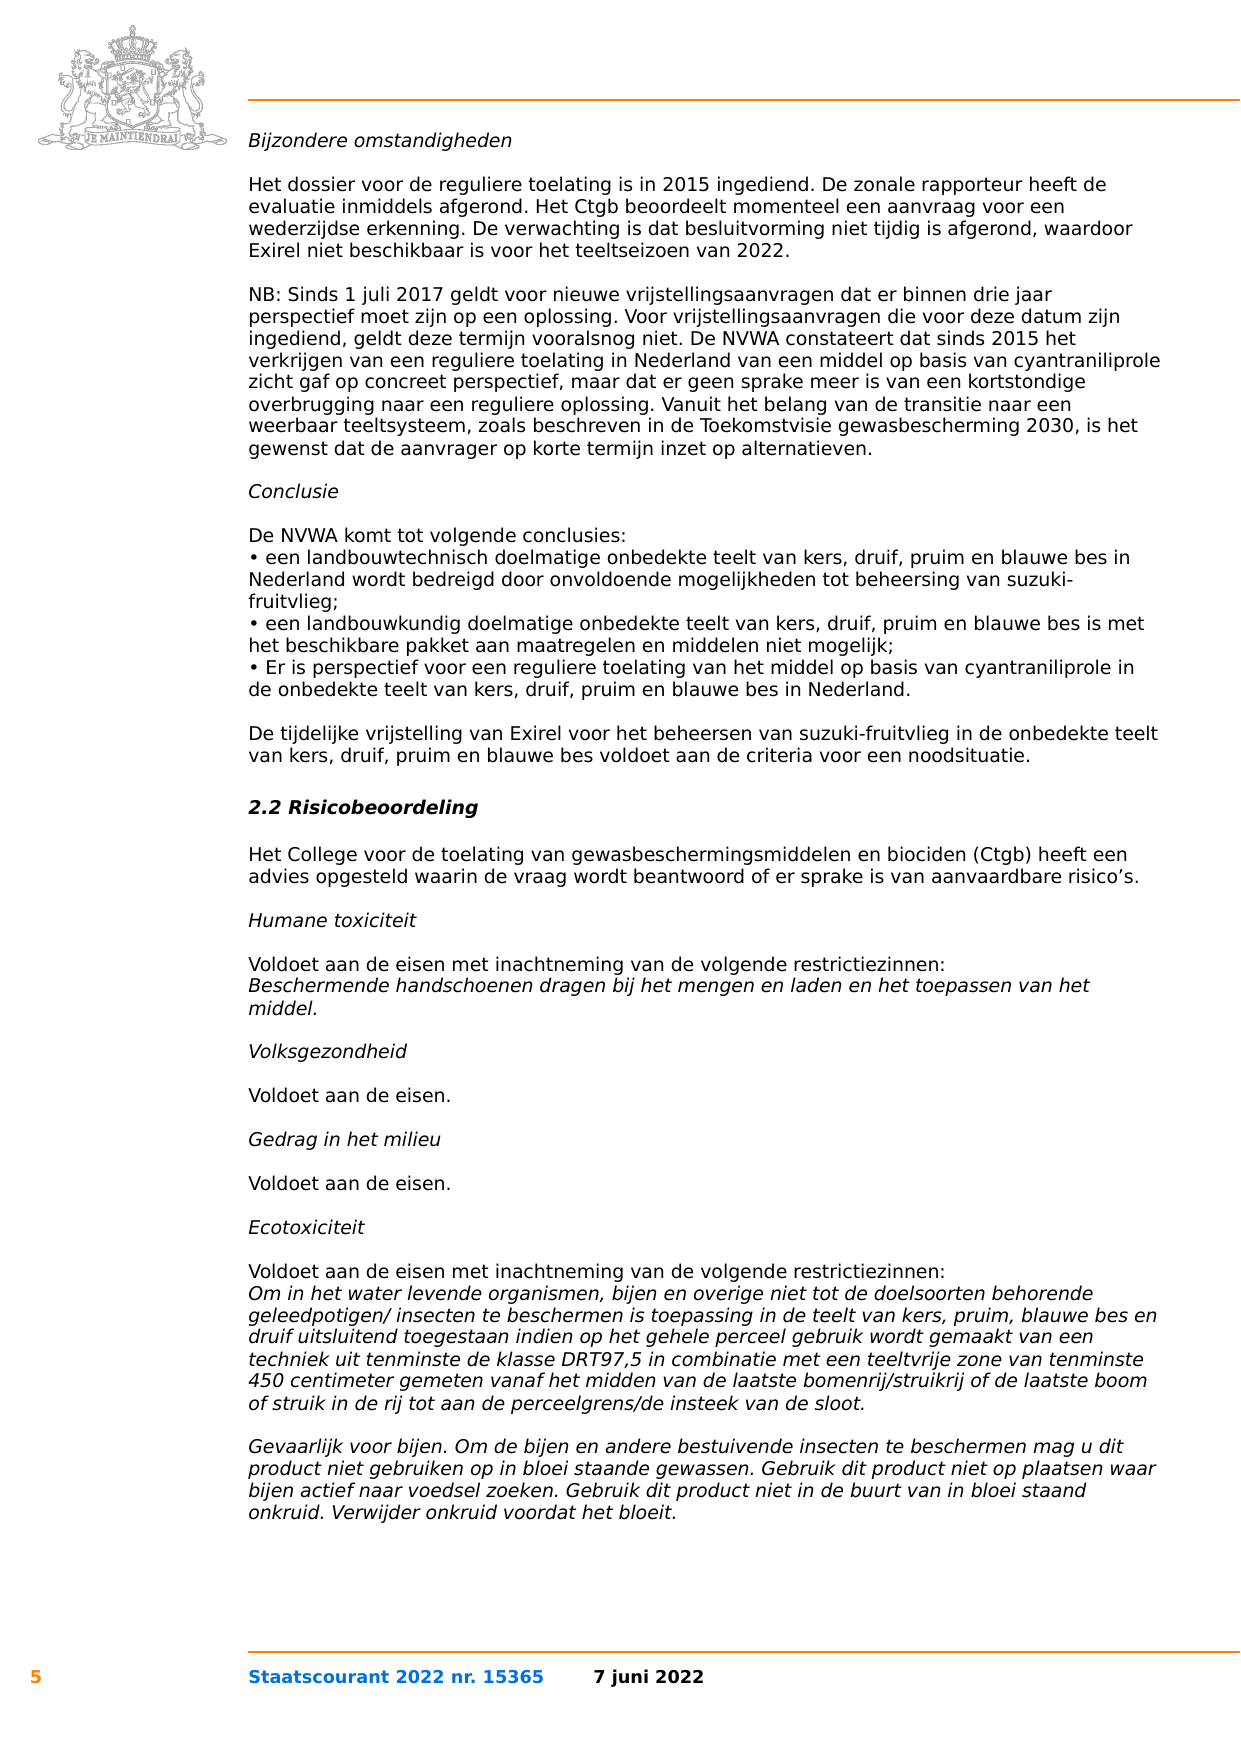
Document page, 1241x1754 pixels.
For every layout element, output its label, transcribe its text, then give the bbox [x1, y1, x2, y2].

text Voldoet aan de eisen. [248, 1085, 1163, 1107]
text Om in het water levende organismen, bijen en overige niet tot de doelsoorten behorende geleedpotigen/ insecten te beschermen is toepassing in de teelt van kers, pruim, blauwe bes en druif uitsluitend toegestaan indien op het gehele perceel gebruik wordt gemaakt van een techniek uit tenminste de klasse DRT97,5 in combinatie met een teeltvrije zone van tenminste 450 centimeter gemeten vanaf het midden van de laatste bomenrij/struikrij of de laatste boom of struik in de rij tot aan de perceelgrens/de insteek van de sloot. [248, 1282, 1163, 1414]
subtitle Conclusie [248, 481, 1163, 503]
text Gevaarlijk voor bijen. Om de bijen en andere bestuivende insecten te beschermen mag u dit product niet gebruiken op in bloei staande gewassen. Gebruik dit product niet op plaatsen waar bijen actief naar voedsel zoeken. Gebruik dit product niet in de buurt van in bloei staand onkruid. Verwijder onkruid voordat het bloeit. [248, 1436, 1163, 1524]
text • een landbouwkundig doelmatige onbedekte teelt van kers, druif, pruim en blauwe bes is met het beschikbare pakket aan maatregelen en middelen niet mogelijk; [248, 613, 1163, 657]
subtitle Ecotoxiciteit [248, 1217, 1163, 1239]
text Voldoet aan de eisen. [248, 1173, 1163, 1195]
text • Er is perspectief voor een reguliere toelating van het middel op basis van cyantraniliprole in de onbedekte teelt van kers, druif, pruim en blauwe bes in Nederland. [248, 657, 1163, 701]
text Het College voor de toelating van gewasbeschermingsmiddelen en biociden (Ctgb) heeft een advies opgesteld waarin de vraag wordt beantwoord of er sprake is van aanvaardbare risico’s. [248, 844, 1163, 888]
text De tijdelijke vrijstelling van Exirel voor het beheersen van suzuki-fruitvlieg in de onbedekte teelt van kers, druif, pruim en blauwe bes voldoet aan de criteria voor een noodsituatie. [248, 723, 1163, 767]
subtitle Volksgezondheid [248, 1041, 1163, 1063]
text Voldoet aan de eisen met inachtneming van de volgende restrictiezinnen: [248, 1261, 1163, 1282]
text Beschermende handschoenen dragen bij het mengen en laden en het toepassen van het middel. [248, 975, 1163, 1019]
subtitle 2.2 Risicobeoordeling [248, 797, 1163, 819]
text Het dossier voor de reguliere toelating is in 2015 ingediend. De zonale rapporteur heeft de evaluatie inmiddels afgerond. Het Ctgb beoordeelt momenteel een aanvraag voor een wederzijdse erkenning. De verwachting is dat besluitvorming niet tijdig is afgerond, waardoor Exirel niet beschikbaar is voor het teeltseizoen van 2022. [248, 174, 1163, 262]
subtitle Bijzondere omstandigheden [248, 130, 1163, 152]
text NB: Sinds 1 juli 2017 geldt voor nieuwe vrijstellingsaanvragen dat er binnen drie jaar perspectief moet zijn op een oplossing. Voor vrijstellingsaanvragen die voor deze datum zijn ingediend, geldt deze termijn vooralsnog niet. De NVWA constateert dat sinds 2015 het verkrijgen van een reguliere toelating in Nederland van een middel op basis van cyantraniliprole zicht gaf op concreet perspectief, maar dat er geen sprake meer is van een kortstondige overbrugging naar een reguliere oplossing. Vanuit het belang van de transitie naar een weerbaar teeltsysteem, zoals beschreven in de Toekomstvisie gewasbescherming 2030, is het gewenst dat de aanvrager op korte termijn inzet op alternatieven. [248, 283, 1163, 459]
text Voldoet aan de eisen met inachtneming van de volgende restrictiezinnen: [248, 953, 1163, 975]
subtitle Humane toxiciteit [248, 909, 1163, 932]
subtitle Gedrag in het milieu [248, 1129, 1163, 1151]
text De NVWA komt tot volgende conclusies: [248, 525, 1163, 547]
picture [38, 25, 227, 150]
text • een landbouwtechnisch doelmatige onbedekte teelt van kers, druif, pruim en blauwe bes in Nederland wordt bedreigd door onvoldoende mogelijkheden tot beheersing van suzuki-fruitvlieg; [248, 547, 1163, 613]
